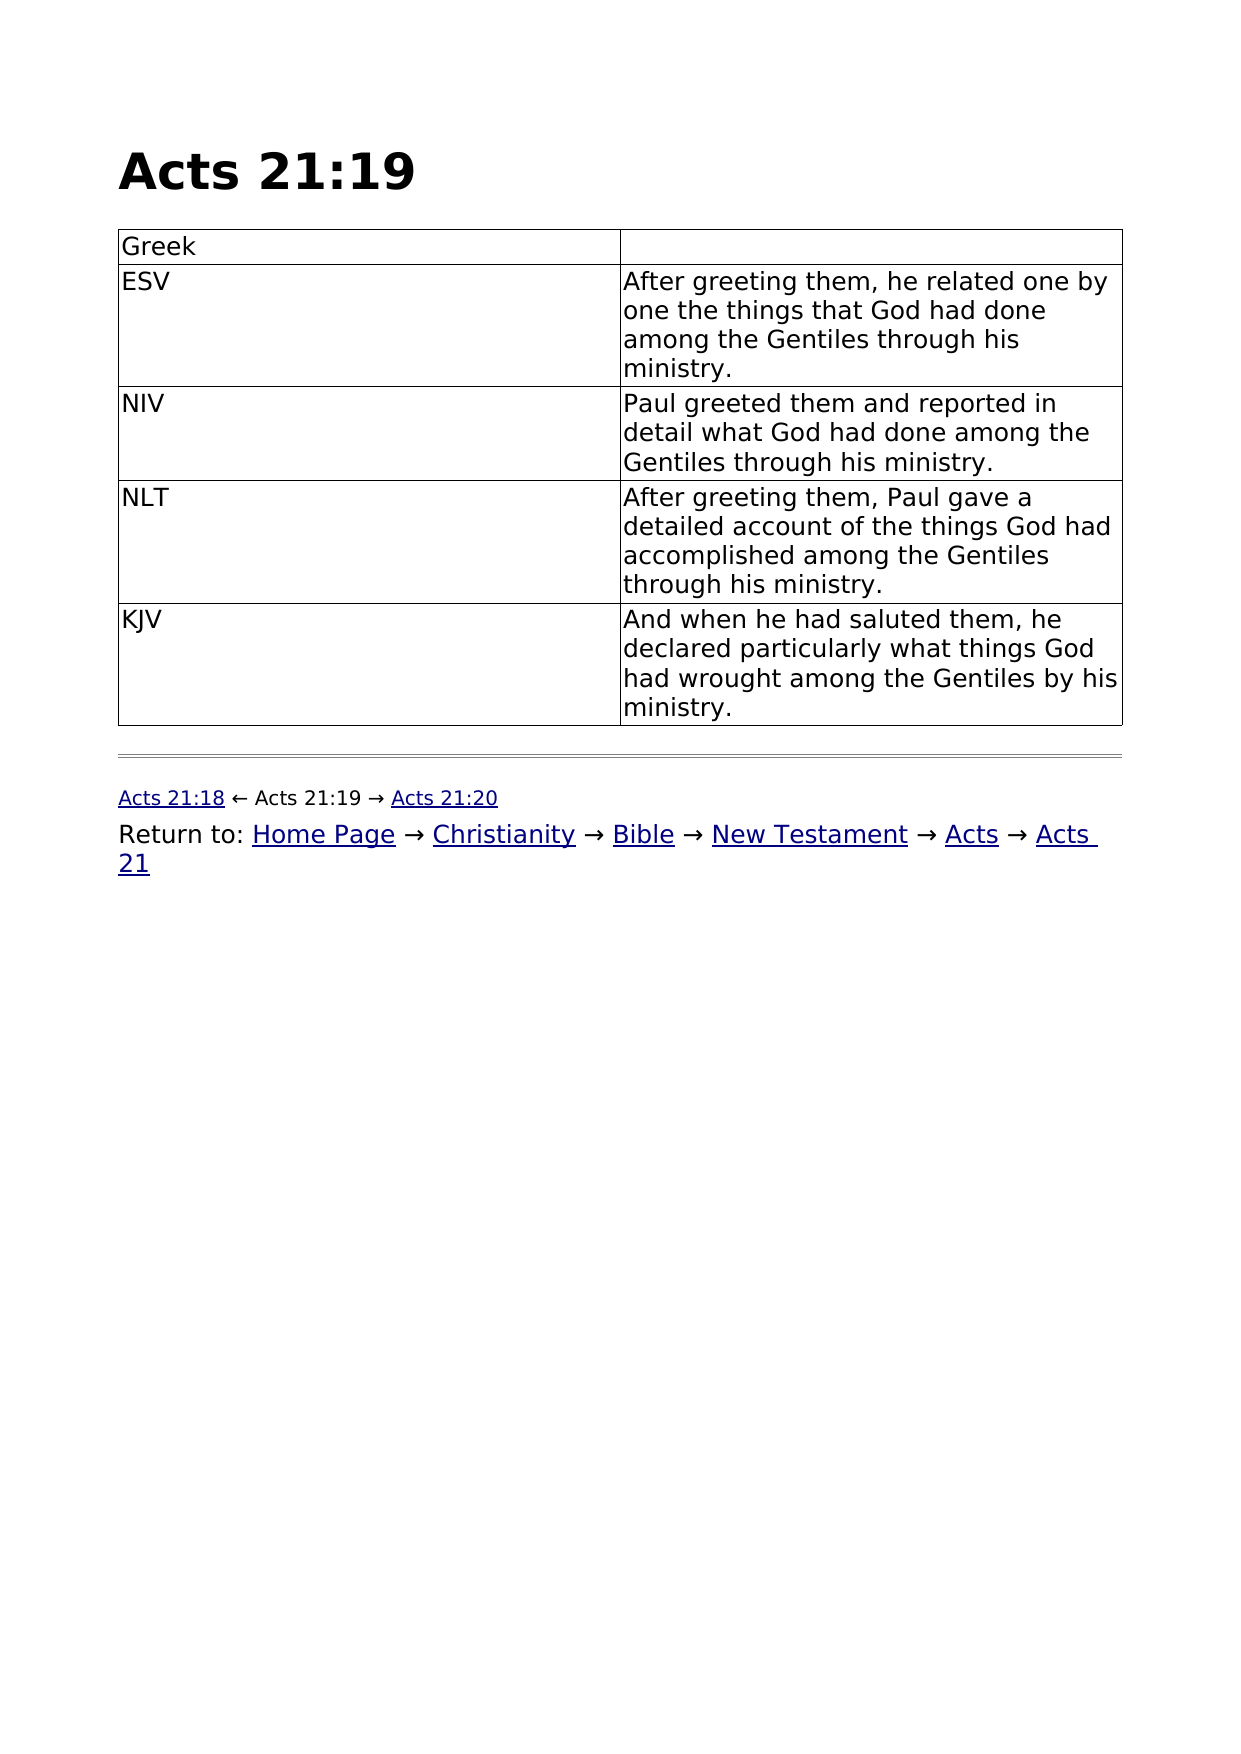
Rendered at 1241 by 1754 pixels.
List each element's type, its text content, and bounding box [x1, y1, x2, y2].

table_cell ESV [119, 265, 620, 386]
table_header Greek [119, 230, 620, 264]
table_cell NIV [119, 387, 620, 480]
table_header [621, 230, 1122, 264]
table_cell Paul greeted them and reported in detail what God had done among the Gentiles through his ministry. [621, 387, 1122, 480]
table_cell NLT [119, 481, 620, 602]
subtitle Acts 21:19 [118, 143, 1122, 201]
table_cell And when he had saluted them, he declared particularly what things God had wrought among the Gentiles by his ministry. [621, 604, 1122, 725]
table_cell After greeting them, Paul gave a detailed account of the things God had accomplished among the Gentiles through his ministry. [621, 481, 1122, 602]
text Acts 21:18 ← Acts 21:19 → Acts 21:20 [118, 786, 1122, 820]
text Return to: Home Page → Christianity → Bible → New Testament → Acts → Acts 21 [118, 820, 1122, 879]
table_cell After greeting them, he related one by one the things that God had done among the Gentiles through his ministry. [621, 265, 1122, 386]
table_cell KJV [119, 604, 620, 725]
